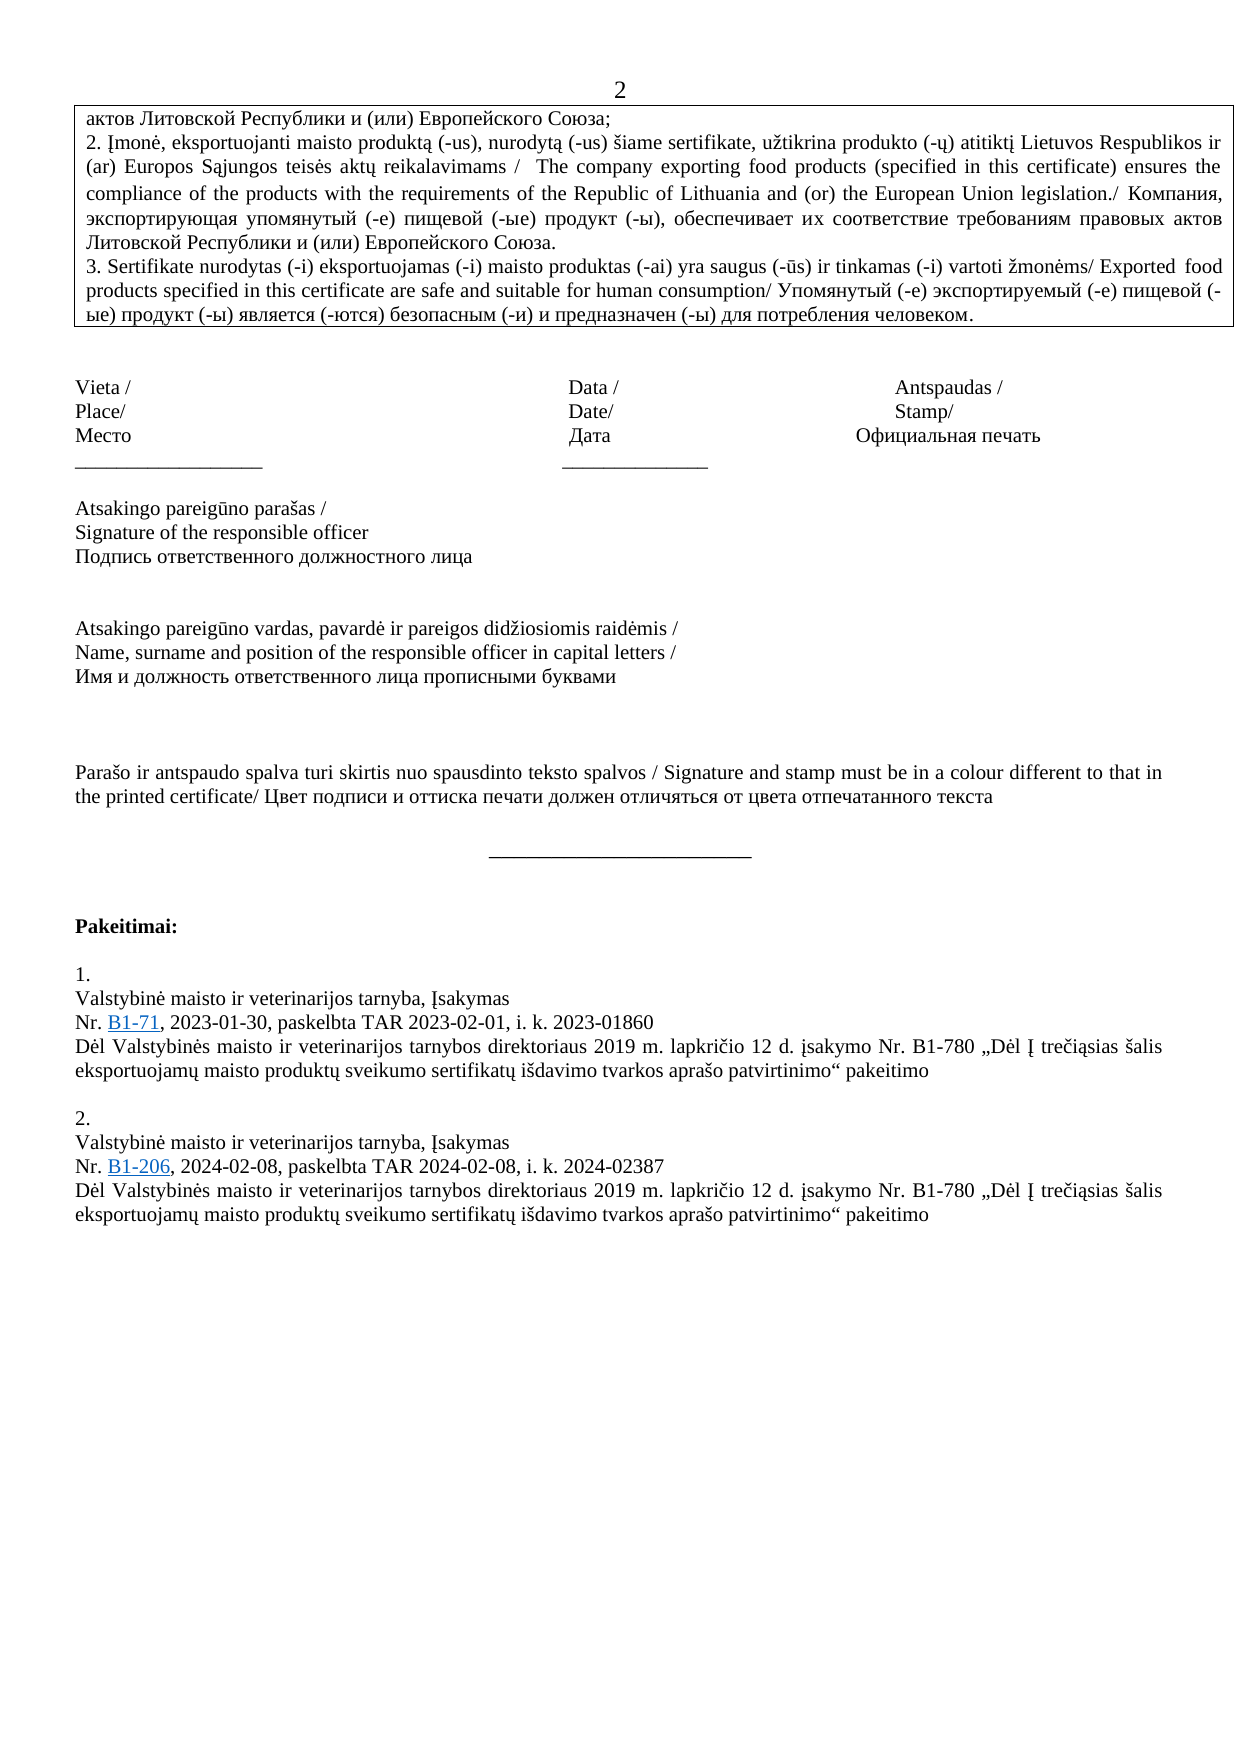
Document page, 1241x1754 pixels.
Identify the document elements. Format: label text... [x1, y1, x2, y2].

text Dėl Valstybinės maisto ir veterinarijos tarnybos direktoriaus 2019 m. lapkričio 12 d. įsakymo Nr. B1-780 „Dėl Į trečiąsias šalis eksportuojamų maisto produktų sveikumo sertifikatų išdavimo tvarkos aprašo patvirtinimo“ pakeitimo [75, 1178, 1165, 1226]
text Dėl Valstybinės maisto ir veterinarijos tarnybos direktoriaus 2019 m. lapkričio 12 d. įsakymo Nr. B1-780 „Dėl Į trečiąsias šalis eksportuojamų maisto produktų sveikumo sertifikatų išdavimo tvarkos aprašo patvirtinimo“ pakeitimo [75, 1034, 1165, 1082]
table_cell актов Литовской Республики и (или) Европейского Союза; 2. Įmonė, eksportuojanti maisto produktą (-us), nurodytą (-us) šiame sertifikate, užtikrina produkto (-ų) atitiktį Lietuvos Respublikos ir (ar) Europos Sąjungos teisės aktų reikalavimams / The company exporting food products (specified in this certificate) ensures the compliance of the products with the requirements of the Republic of Lithuania and (or) the European Union legislation./ Компания, экспортирующая упомянутый (-е) пищевой (-ыe) продукт (-ы), обеспечивает иx соответствие требованиям правовых актов Литовской Республики и (или) Европейского Союза. 3. Sertifikate nurodytas (-i) eksportuojamas (-i) maisto produktas (-ai) yra saugus (-ūs) ir tinkamas (-i) vartoti žmonėms/ Exported food products specified in this certificate are safe and suitable for human consumption/ Упомянутый (-е) экспортируемый (-е) пищевой (-ыe) продукт (-ы) является (-ются) безопасным (-и) и предназначен (-ы) для потребления человеком. [75, 106, 1233, 326]
table_header Vieta / Data / Antspaudas / Place/ Date/ Stamp/ Место Дата Oфициальная печать __________________ ______________ Atsakingo pareigūno parašas / Signature of the responsible officer Подпись ответственного должностного лица Atsakingo pareigūno vardas, pavardė ir pareigos didžiosiomis raidėmis / Name, surname and position of the responsible officer in capital letters / Имя и должность ответственного лица прописными буквами [68, 375, 1116, 760]
text Parašo ir antspaudo spalva turi skirtis nuo spausdinto teksto spalvos / Signature and stamp must be in a colour different to that in the printed certificate/ Цвет подписи и оттиска печати должeн отличяться от цветa отпечатанного текста [75, 760, 1165, 808]
text Pakeitimai: [75, 913, 1165, 938]
text 2. [75, 1106, 1165, 1130]
text _____________________ [75, 832, 1165, 861]
text 1. [75, 962, 1165, 986]
text Nr. B1-71, 2023-01-30, paskelbta TAR 2023-02-01, i. k. 2023-01860 [75, 1010, 1165, 1034]
text Nr. B1-206, 2024-02-08, paskelbta TAR 2024-02-08, i. k. 2024-02387 [75, 1154, 1165, 1178]
text Valstybinė maisto ir veterinarijos tarnyba, Įsakymas [75, 1130, 1165, 1154]
text Valstybinė maisto ir veterinarijos tarnyba, Įsakymas [75, 986, 1165, 1010]
